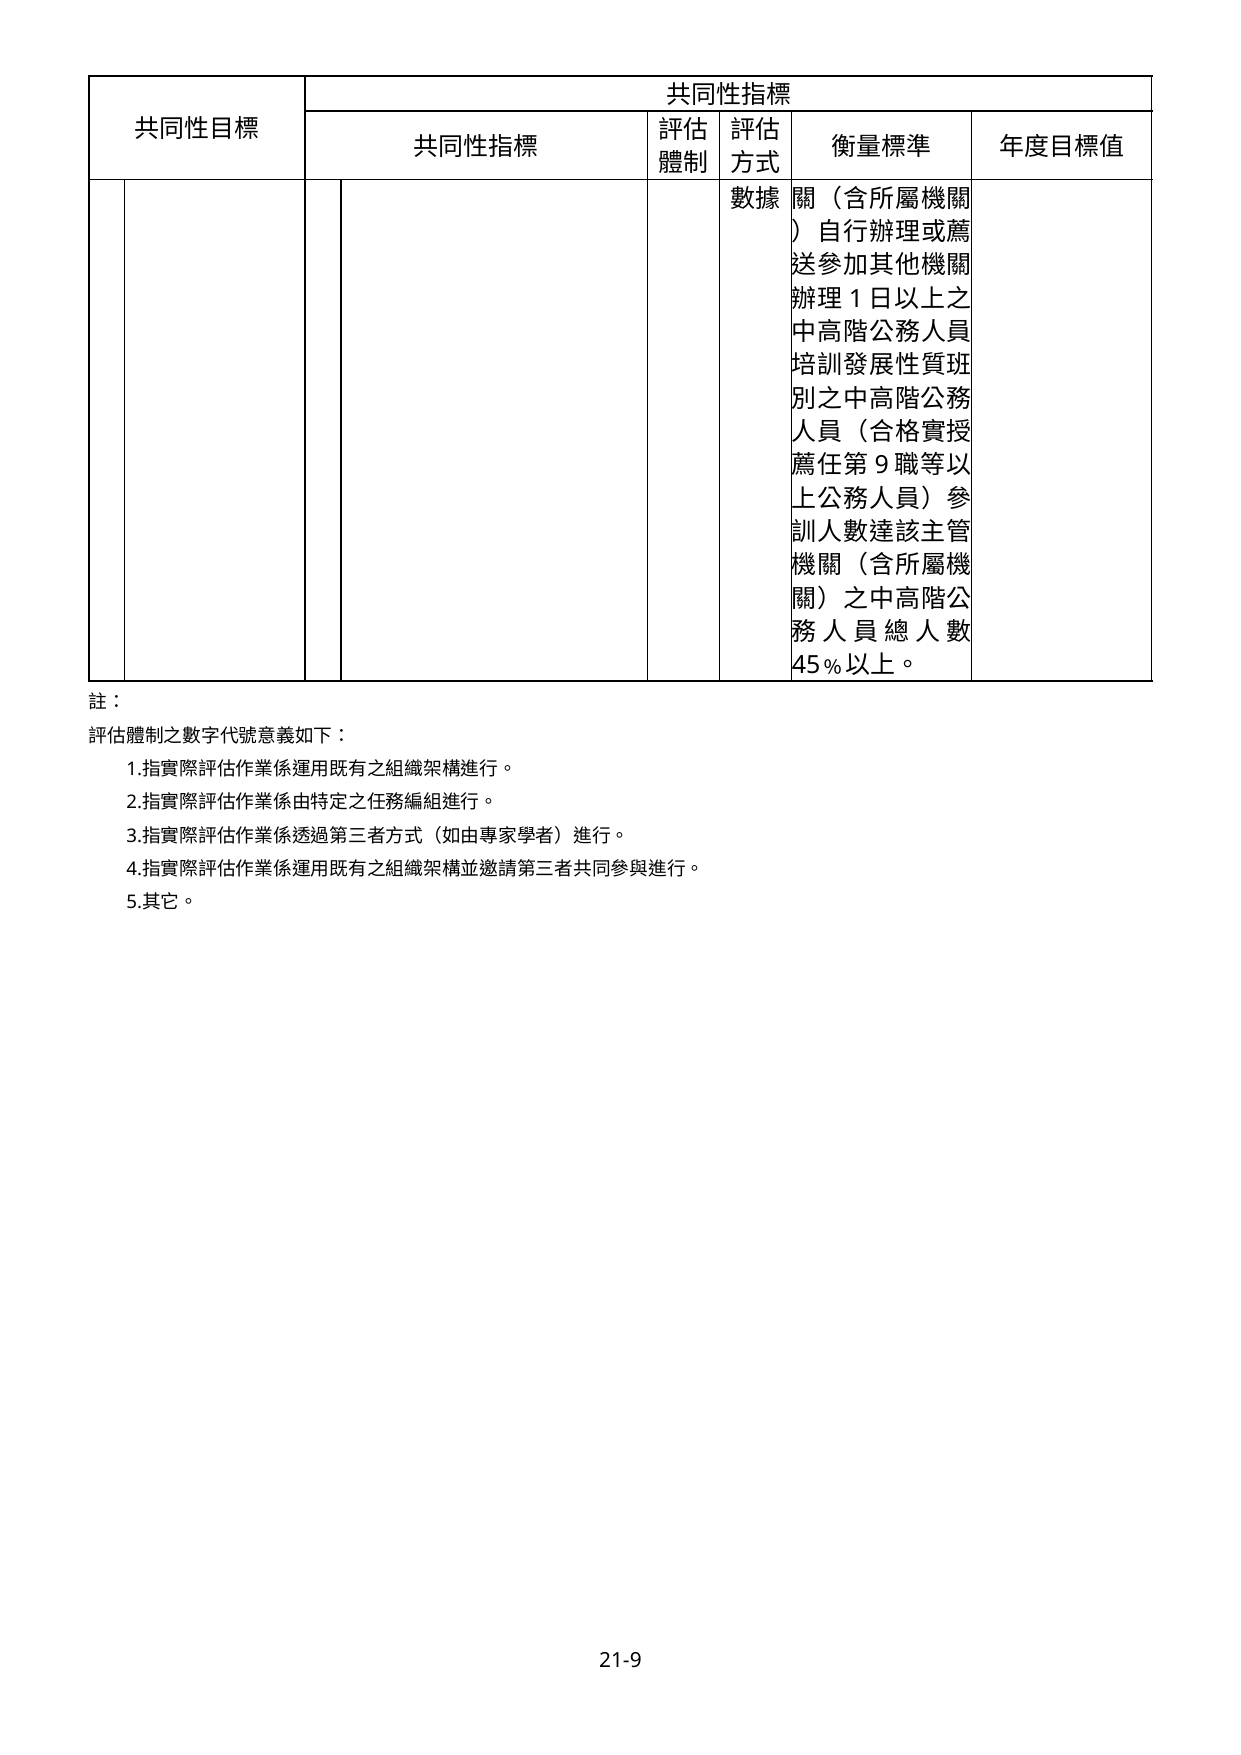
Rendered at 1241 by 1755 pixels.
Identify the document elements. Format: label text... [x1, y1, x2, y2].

table_cell 評估 方式 [720, 112, 791, 178]
table_cell 數據 [720, 180, 791, 680]
table_header 共同性目標 [90, 77, 304, 178]
table_cell 衡量標準 [792, 112, 971, 178]
text 評估體制之數字代號意義如下： [89, 715, 1152, 749]
table_cell [306, 180, 340, 680]
text 3.指實際評估作業係透過第三者方式（如由專家學者）進行。 [89, 815, 1152, 849]
table_cell 年度目標值 [972, 112, 1151, 178]
text 5.其它。 [89, 882, 1152, 915]
table_cell 評估 體制 [648, 112, 719, 178]
table_cell [125, 180, 304, 680]
table_cell 關（含所屬機關）自行辦理或薦送參加其他機關辦理1日以上之中高階公務人員培訓發展性質班別之中高階公務人員（合格實授薦任第9職等以上公務人員）參訓人數達該主管機關（含所屬機關）之中高階公務人員總人數45﹪以上。 [792, 180, 971, 680]
text 2.指實際評估作業係由特定之任務編組進行。 [89, 782, 1152, 815]
text 註： [89, 682, 1152, 715]
text 4.指實際評估作業係運用既有之組織架構並邀請第三者共同參與進行。 [89, 849, 1152, 882]
table_cell [972, 180, 1151, 680]
table_cell [342, 180, 647, 680]
table_header 共同性指標 [306, 77, 1151, 110]
table_cell [90, 180, 124, 680]
table_cell [648, 180, 719, 680]
text 1.指實際評估作業係運用既有之組織架構進行。 [89, 749, 1152, 782]
table_cell 共同性指標 [306, 112, 647, 178]
